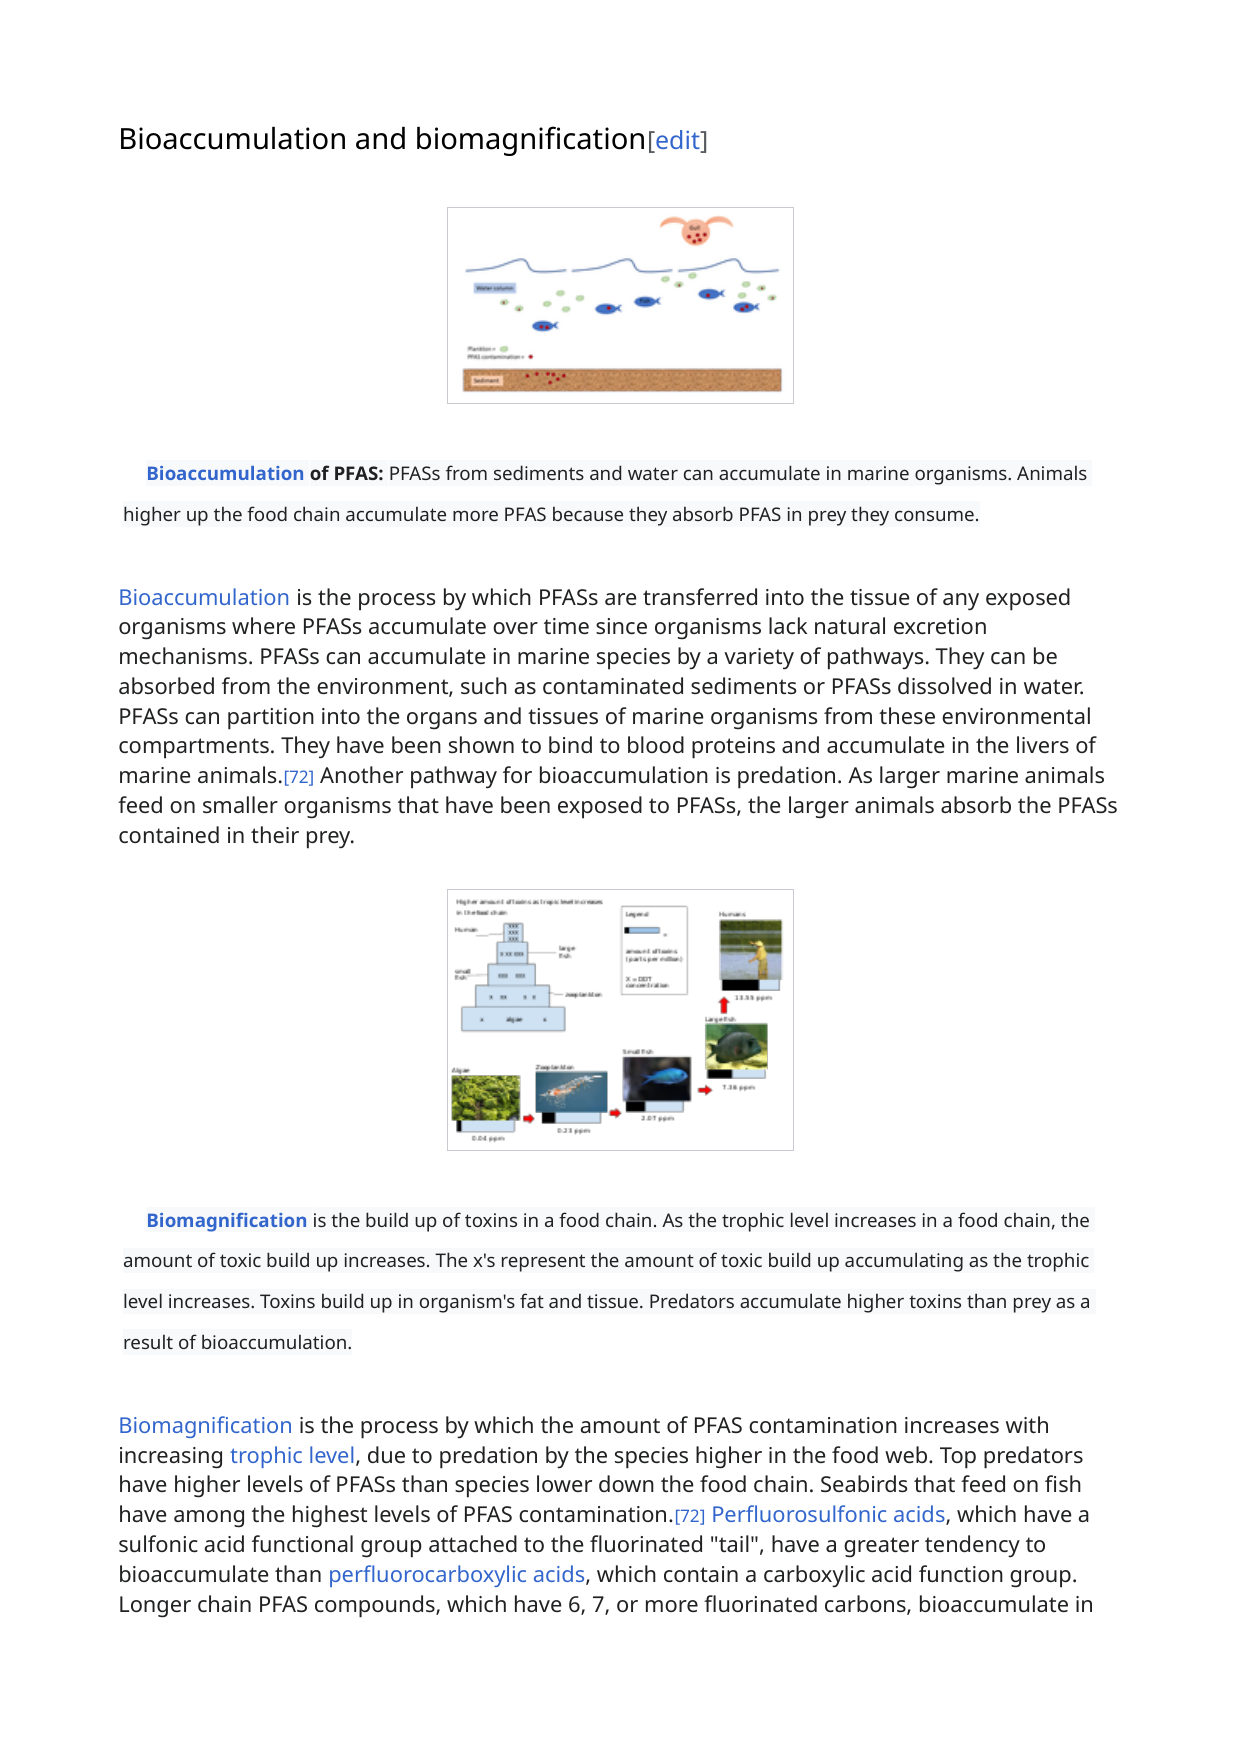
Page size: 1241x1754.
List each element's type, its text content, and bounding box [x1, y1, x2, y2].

picture [449, 892, 791, 1147]
text Biomagnification is the build up of toxins in a food chain. As the trophic level increases in a food chain, the amount of toxic build up increases. The x's represent the amount of toxic build up accumulating as the trophic level increases. Toxins build up in organism's fat and tissue. Predators accumulate higher toxins than prey as a result of bioaccumulation. [123, 1207, 1122, 1355]
text Bioaccumulation is the process by which PFASs are transferred into the tissue of any exposed organisms where PFASs accumulate over time since organisms lack natural excretion mechanisms. PFASs can accumulate in marine species by a variety of pathways. They can be absorbed from the environment, such as contaminated sediments or PFASs dissolved in water. PFASs can partition into the organs and tissues of marine organisms from these environmental compartments. They have been shown to bind to blood proteins and accumulate in the livers of marine animals.[72] Another pathway for bioaccumulation is predation. As larger marine animals feed on smaller organisms that have been exposed to PFASs, the larger animals absorb the PFASs contained in their prey. [118, 581, 1122, 849]
picture [449, 209, 791, 401]
subtitle Bioaccumulation and biomagnification[edit] [118, 118, 1122, 158]
text Bioaccumulation of PFAS: PFASs from sediments and water can accumulate in marine organisms. Animals higher up the food chain accumulate more PFAS because they absorb PFAS in prey they consume. [123, 460, 1122, 527]
text Biomagnification is the process by which the amount of PFAS contamination increases with increasing trophic level, due to predation by the species higher in the food web. Top predators have higher levels of PFASs than species lower down the food chain. Seabirds that feed on fish have among the highest levels of PFAS contamination.[72] Perfluorosulfonic acids, which have a sulfonic acid functional group attached to the fluorinated "tail", have a greater tendency to bioaccumulate than perfluorocarboxylic acids, which contain a carboxylic acid function group. Longer chain PFAS compounds, which have 6, 7, or more fluorinated carbons, bioaccumulate in [118, 1410, 1122, 1618]
